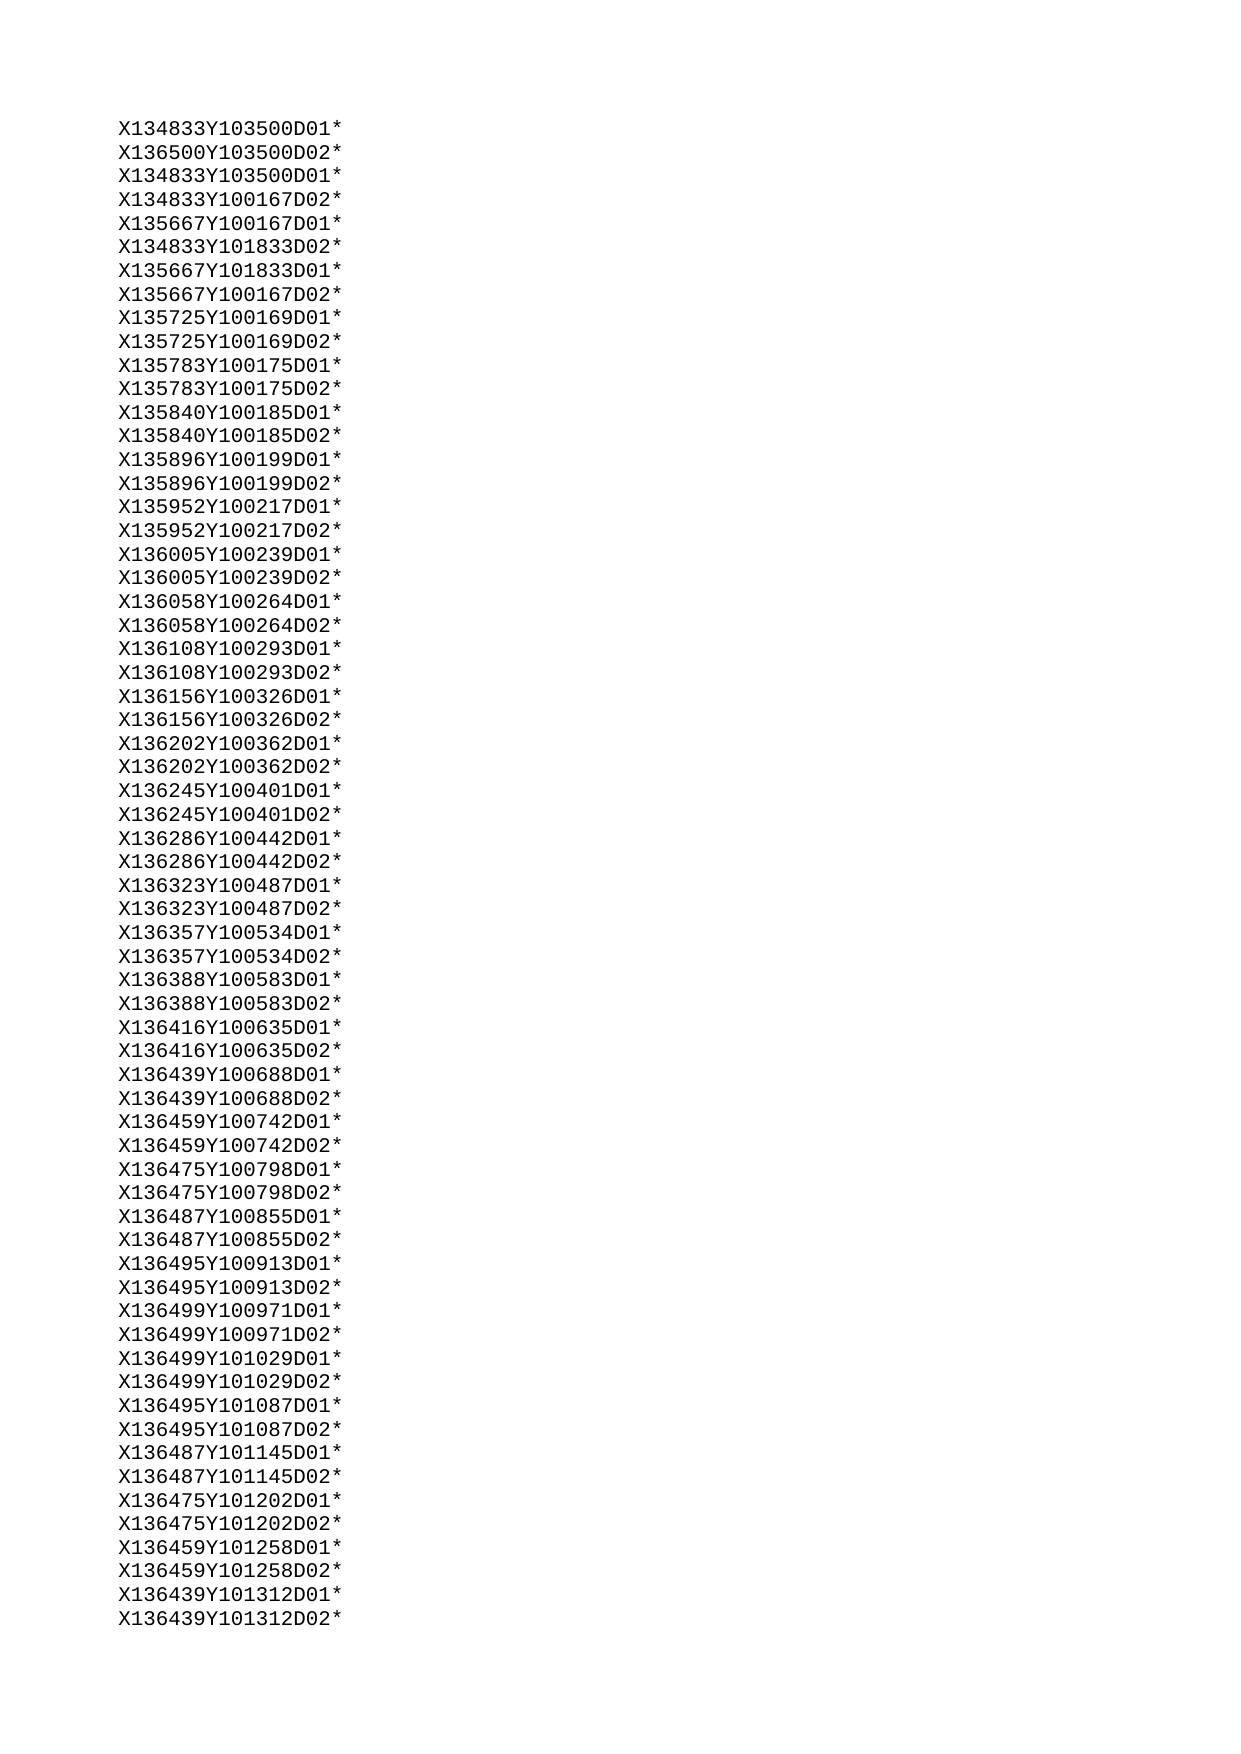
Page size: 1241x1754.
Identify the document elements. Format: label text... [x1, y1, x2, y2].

text X136439Y100688D02* [118, 1088, 1122, 1111]
text X135840Y100185D01* [118, 402, 1122, 426]
text X136202Y100362D01* [118, 733, 1122, 757]
text X136495Y100913D02* [118, 1277, 1122, 1300]
text X136245Y100401D02* [118, 804, 1122, 827]
text X136487Y100855D01* [118, 1206, 1122, 1229]
text X136156Y100326D01* [118, 686, 1122, 709]
text X135667Y100167D01* [118, 213, 1122, 236]
text X135840Y100185D02* [118, 426, 1122, 449]
text X135725Y100169D01* [118, 307, 1122, 331]
text X136499Y100971D02* [118, 1324, 1122, 1348]
text X136487Y101145D01* [118, 1442, 1122, 1466]
text X136058Y100264D02* [118, 615, 1122, 638]
text X134833Y100167D02* [118, 189, 1122, 213]
text X135667Y100167D02* [118, 284, 1122, 307]
text X136439Y100688D01* [118, 1064, 1122, 1088]
text X135896Y100199D02* [118, 473, 1122, 496]
text X136108Y100293D02* [118, 662, 1122, 686]
text X136416Y100635D02* [118, 1040, 1122, 1064]
text X136388Y100583D01* [118, 969, 1122, 993]
text X134833Y103500D01* [118, 118, 1122, 142]
text X134833Y103500D01* [118, 165, 1122, 189]
text X136286Y100442D01* [118, 827, 1122, 851]
text X136388Y100583D02* [118, 993, 1122, 1017]
text X136475Y100798D01* [118, 1158, 1122, 1182]
text X136439Y101312D02* [118, 1608, 1122, 1631]
text X136323Y100487D01* [118, 875, 1122, 898]
text X136416Y100635D01* [118, 1017, 1122, 1040]
text X136459Y101258D02* [118, 1561, 1122, 1584]
text X135783Y100175D01* [118, 354, 1122, 378]
text X136459Y101258D01* [118, 1537, 1122, 1561]
text X136475Y101202D01* [118, 1489, 1122, 1513]
text X136005Y100239D01* [118, 544, 1122, 567]
text X136202Y100362D02* [118, 757, 1122, 780]
text X135952Y100217D02* [118, 520, 1122, 544]
text X134833Y101833D02* [118, 236, 1122, 260]
text X136357Y100534D02* [118, 946, 1122, 969]
text X136459Y100742D02* [118, 1135, 1122, 1158]
text X136323Y100487D02* [118, 898, 1122, 922]
text X136108Y100293D01* [118, 638, 1122, 662]
text X136495Y101087D01* [118, 1395, 1122, 1419]
text X136156Y100326D02* [118, 709, 1122, 733]
text X136487Y100855D02* [118, 1229, 1122, 1253]
text X136475Y101202D02* [118, 1513, 1122, 1537]
text X136005Y100239D02* [118, 567, 1122, 591]
text X136286Y100442D02* [118, 851, 1122, 875]
text X135725Y100169D02* [118, 331, 1122, 354]
text X136495Y101087D02* [118, 1419, 1122, 1442]
text X136475Y100798D02* [118, 1182, 1122, 1206]
text X136499Y101029D02* [118, 1371, 1122, 1395]
text X136245Y100401D01* [118, 780, 1122, 804]
text X136459Y100742D01* [118, 1111, 1122, 1135]
text X136357Y100534D01* [118, 922, 1122, 946]
text X135952Y100217D01* [118, 496, 1122, 520]
text X136439Y101312D01* [118, 1584, 1122, 1608]
text X135783Y100175D02* [118, 378, 1122, 402]
text X135667Y101833D01* [118, 260, 1122, 284]
text X136487Y101145D02* [118, 1466, 1122, 1489]
text X136499Y100971D01* [118, 1300, 1122, 1324]
text X136495Y100913D01* [118, 1253, 1122, 1277]
text X136500Y103500D02* [118, 142, 1122, 165]
text X135896Y100199D01* [118, 449, 1122, 473]
text X136058Y100264D01* [118, 591, 1122, 615]
text X136499Y101029D01* [118, 1348, 1122, 1371]
